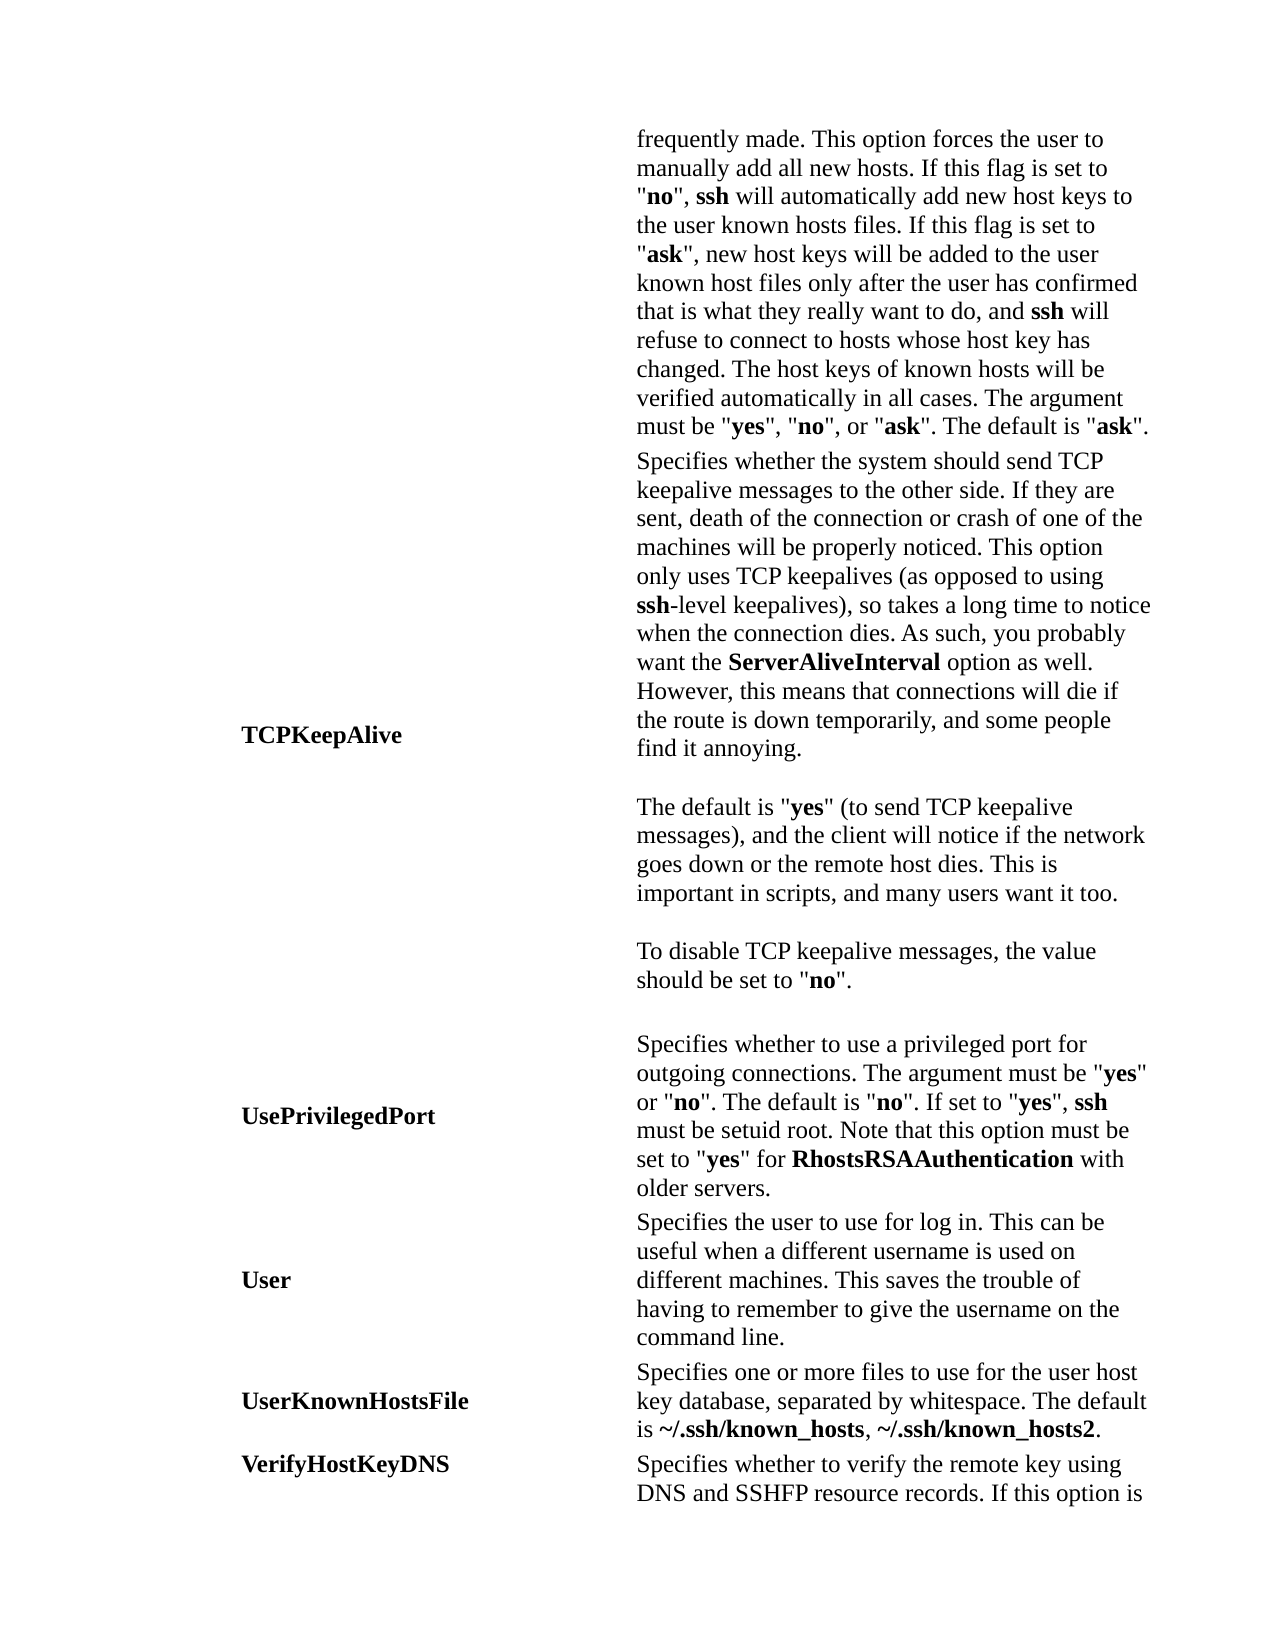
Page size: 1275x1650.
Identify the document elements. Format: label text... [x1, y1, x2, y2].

table_cell [118, 118, 235, 1512]
table_cell User [238, 1205, 633, 1354]
table_cell Specifies the user to use for log in. This can be useful when a different username is used on different machines. This saves the trouble of having to remember to give the username on the command line. [634, 1205, 1154, 1354]
table_cell Specifies whether to verify the remote key using DNS and SSHFP resource records. If this option is [634, 1446, 1154, 1509]
table_cell UserKnownHostsFile [238, 1354, 633, 1446]
table_cell Specifies whether to use a privileged port for outgoing connections. The argument must be "yes" or "no". The default is "no". If set to "yes", ssh must be setuid root. Note that this option must be set to "yes" for RhostsRSAAuthentication with older servers. [634, 1026, 1154, 1204]
table_cell Specifies whether the system should send TCP keepalive messages to the other side. If they are sent, death of the connection or crash of one of the machines will be properly noticed. This option only uses TCP keepalives (as opposed to using ssh-level keepalives), so takes a long time to notice when the connection dies. As such, you probably want the ServerAliveInterval option as well. However, this means that connections will die if the route is down temporarily, and some people find it annoying. The default is "yes" (to send TCP keepalive messages), and the client will notice if the network goes down or the remote host dies. This is important in scripts, and many users want it too. To disable TCP keepalive messages, the value should be set to "no". [634, 443, 1154, 1026]
table_cell [238, 121, 633, 443]
table_cell Specifies one or more files to use for the user host key database, separated by whitespace. The default is ~/.ssh/known_hosts, ~/.ssh/known_hosts2. [634, 1354, 1154, 1446]
table_cell [235, 118, 1157, 1512]
table_cell UsePrivilegedPort [238, 1026, 633, 1204]
table_cell frequently made. This option forces the user to manually add all new hosts. If this flag is set to "no", ssh will automatically add new host keys to the user known hosts files. If this flag is set to "ask", new host keys will be added to the user known host files only after the user has confirmed that is what they really want to do, and ssh will refuse to connect to hosts whose host key has changed. The host keys of known hosts will be verified automatically in all cases. The argument must be "yes", "no", or "ask". The default is "ask". [634, 121, 1154, 443]
table_cell VerifyHostKeyDNS [238, 1446, 633, 1509]
table_cell TCPKeepAlive [238, 443, 633, 1026]
